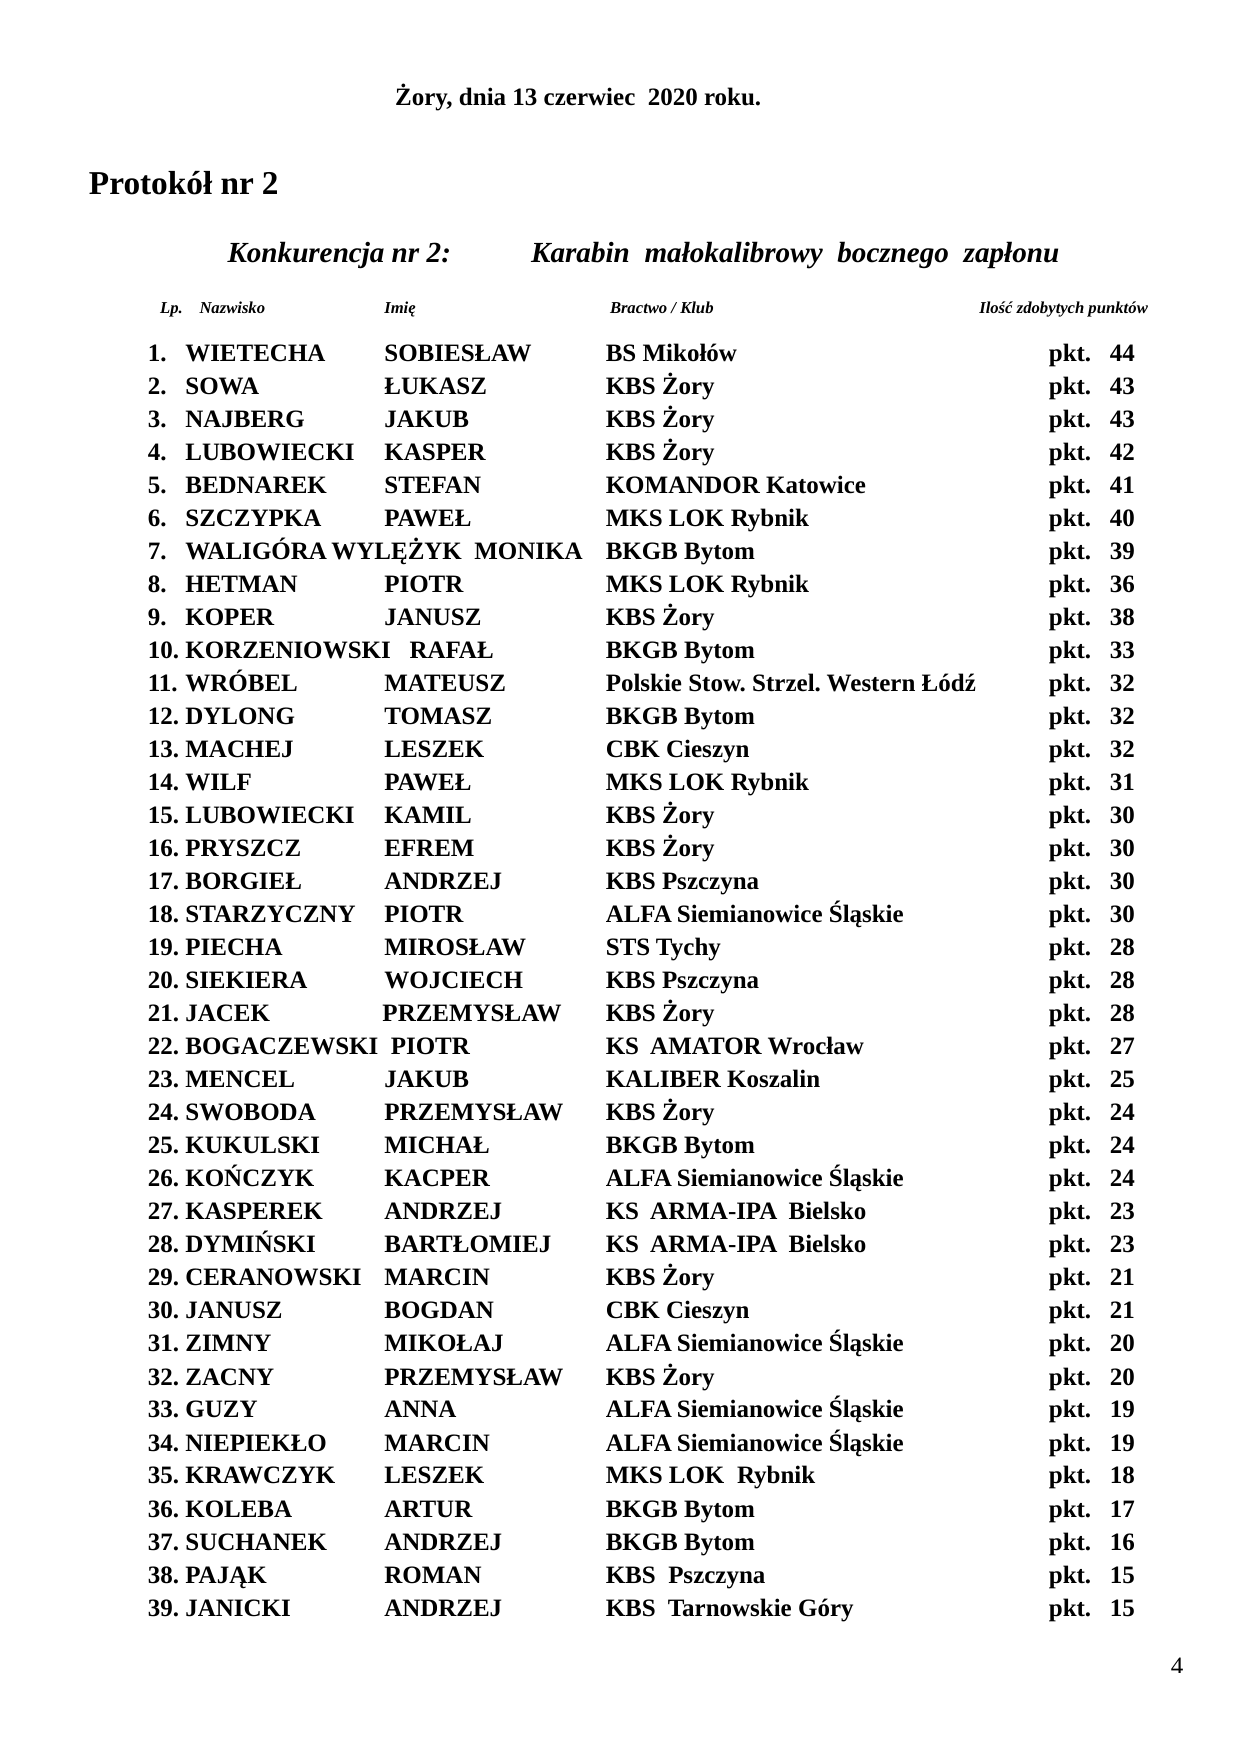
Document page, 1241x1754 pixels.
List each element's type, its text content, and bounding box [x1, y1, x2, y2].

list JANICKI ANDRZEJ KBS Tarnowskie Góry pkt. 15 [148, 1593, 1181, 1621]
list DYLONG TOMASZ BKGB Bytom pkt. 32 [148, 701, 1181, 730]
list BEDNAREK STEFAN KOMANDOR Katowice pkt. 41 [148, 470, 1181, 499]
list KUKULSKI MICHAŁ BKGB Bytom pkt. 24 [148, 1130, 1181, 1159]
list SOWA ŁUKASZ KBS Żory pkt. 43 [148, 371, 1181, 400]
list BORGIEŁ ANDRZEJ KBS Pszczyna pkt. 30 [148, 866, 1181, 895]
list PRYSZCZ EFREM KBS Żory pkt. 30 [148, 833, 1181, 862]
text Protokół nr 2 [89, 163, 1181, 201]
list MACHEJ LESZEK CBK Cieszyn pkt. 32 [148, 734, 1181, 763]
list PIECHA MIROSŁAW STS Tychy pkt. 28 [148, 932, 1181, 961]
list BOGACZEWSKI PIOTR KS AMATOR Wrocław pkt. 27 [148, 1031, 1181, 1060]
list KOŃCZYK KACPER ALFA Siemianowice Śląskie pkt. 24 [148, 1163, 1181, 1192]
list LUBOWIECKI KAMIL KBS Żory pkt. 30 [148, 800, 1181, 829]
list SZCZYPKA PAWEŁ MKS LOK Rybnik pkt. 40 [148, 503, 1181, 532]
list DYMIŃSKI BARTŁOMIEJ KS ARMA-IPA Bielsko pkt. 23 [148, 1229, 1181, 1258]
text Konkurencja nr 2: Karabin małokalibrowy bocznego zapłonu [89, 235, 1181, 268]
list GUZY ANNA ALFA Siemianowice Śląskie pkt. 19 [148, 1394, 1181, 1423]
list SIEKIERA WOJCIECH KBS Pszczyna pkt. 28 [148, 965, 1181, 994]
list KRAWCZYK LESZEK MKS LOK Rybnik pkt. 18 [148, 1461, 1181, 1489]
list WIETECHA SOBIESŁAW BS Mikołów pkt. 44 [148, 338, 1181, 367]
list KOPER JANUSZ KBS Żory pkt. 38 [148, 602, 1181, 631]
list NAJBERG JAKUB KBS Żory pkt. 43 [148, 404, 1181, 433]
list KASPEREK ANDRZEJ KS ARMA-IPA Bielsko pkt. 23 [148, 1196, 1181, 1225]
list HETMAN PIOTR MKS LOK Rybnik pkt. 36 [148, 569, 1181, 598]
list CERANOWSKI MARCIN KBS Żory pkt. 21 [148, 1262, 1181, 1291]
list ZIMNY MIKOŁAJ ALFA Siemianowice Śląskie pkt. 20 [148, 1328, 1181, 1357]
list SUCHANEK ANDRZEJ BKGB Bytom pkt. 16 [148, 1527, 1181, 1555]
list WALIGÓRA WYLĘŻYK MONIKA BKGB Bytom pkt. 39 [148, 536, 1181, 565]
text Żory, dnia 13 czerwiec 2020 roku. [89, 74, 1181, 112]
subtitle Lp. Nazwisko Imię Bractwo / Klub Ilość zdobytych punktów [89, 292, 1181, 319]
list MENCEL JAKUB KALIBER Koszalin pkt. 25 [148, 1064, 1181, 1093]
list STARZYCZNY PIOTR ALFA Siemianowice Śląskie pkt. 30 [148, 899, 1181, 928]
list NIEPIEKŁO MARCIN ALFA Siemianowice Śląskie pkt. 19 [148, 1428, 1181, 1456]
list PAJĄK ROMAN KBS Pszczyna pkt. 15 [148, 1560, 1181, 1588]
list WRÓBEL MATEUSZ Polskie Stow. Strzel. Western Łódź pkt. 32 [148, 668, 1181, 697]
list KOLEBA ARTUR BKGB Bytom pkt. 17 [148, 1494, 1181, 1522]
list WILF PAWEŁ MKS LOK Rybnik pkt. 31 [148, 767, 1181, 796]
list KORZENIOWSKI RAFAŁ BKGB Bytom pkt. 33 [148, 635, 1181, 664]
list JACEK PRZEMYSŁAW KBS Żory pkt. 28 [148, 998, 1181, 1027]
list JANUSZ BOGDAN CBK Cieszyn pkt. 21 [148, 1296, 1181, 1324]
list LUBOWIECKI KASPER KBS Żory pkt. 42 [148, 437, 1181, 466]
list ZACNY PRZEMYSŁAW KBS Żory pkt. 20 [148, 1362, 1181, 1390]
list SWOBODA PRZEMYSŁAW KBS Żory pkt. 24 [148, 1097, 1181, 1126]
